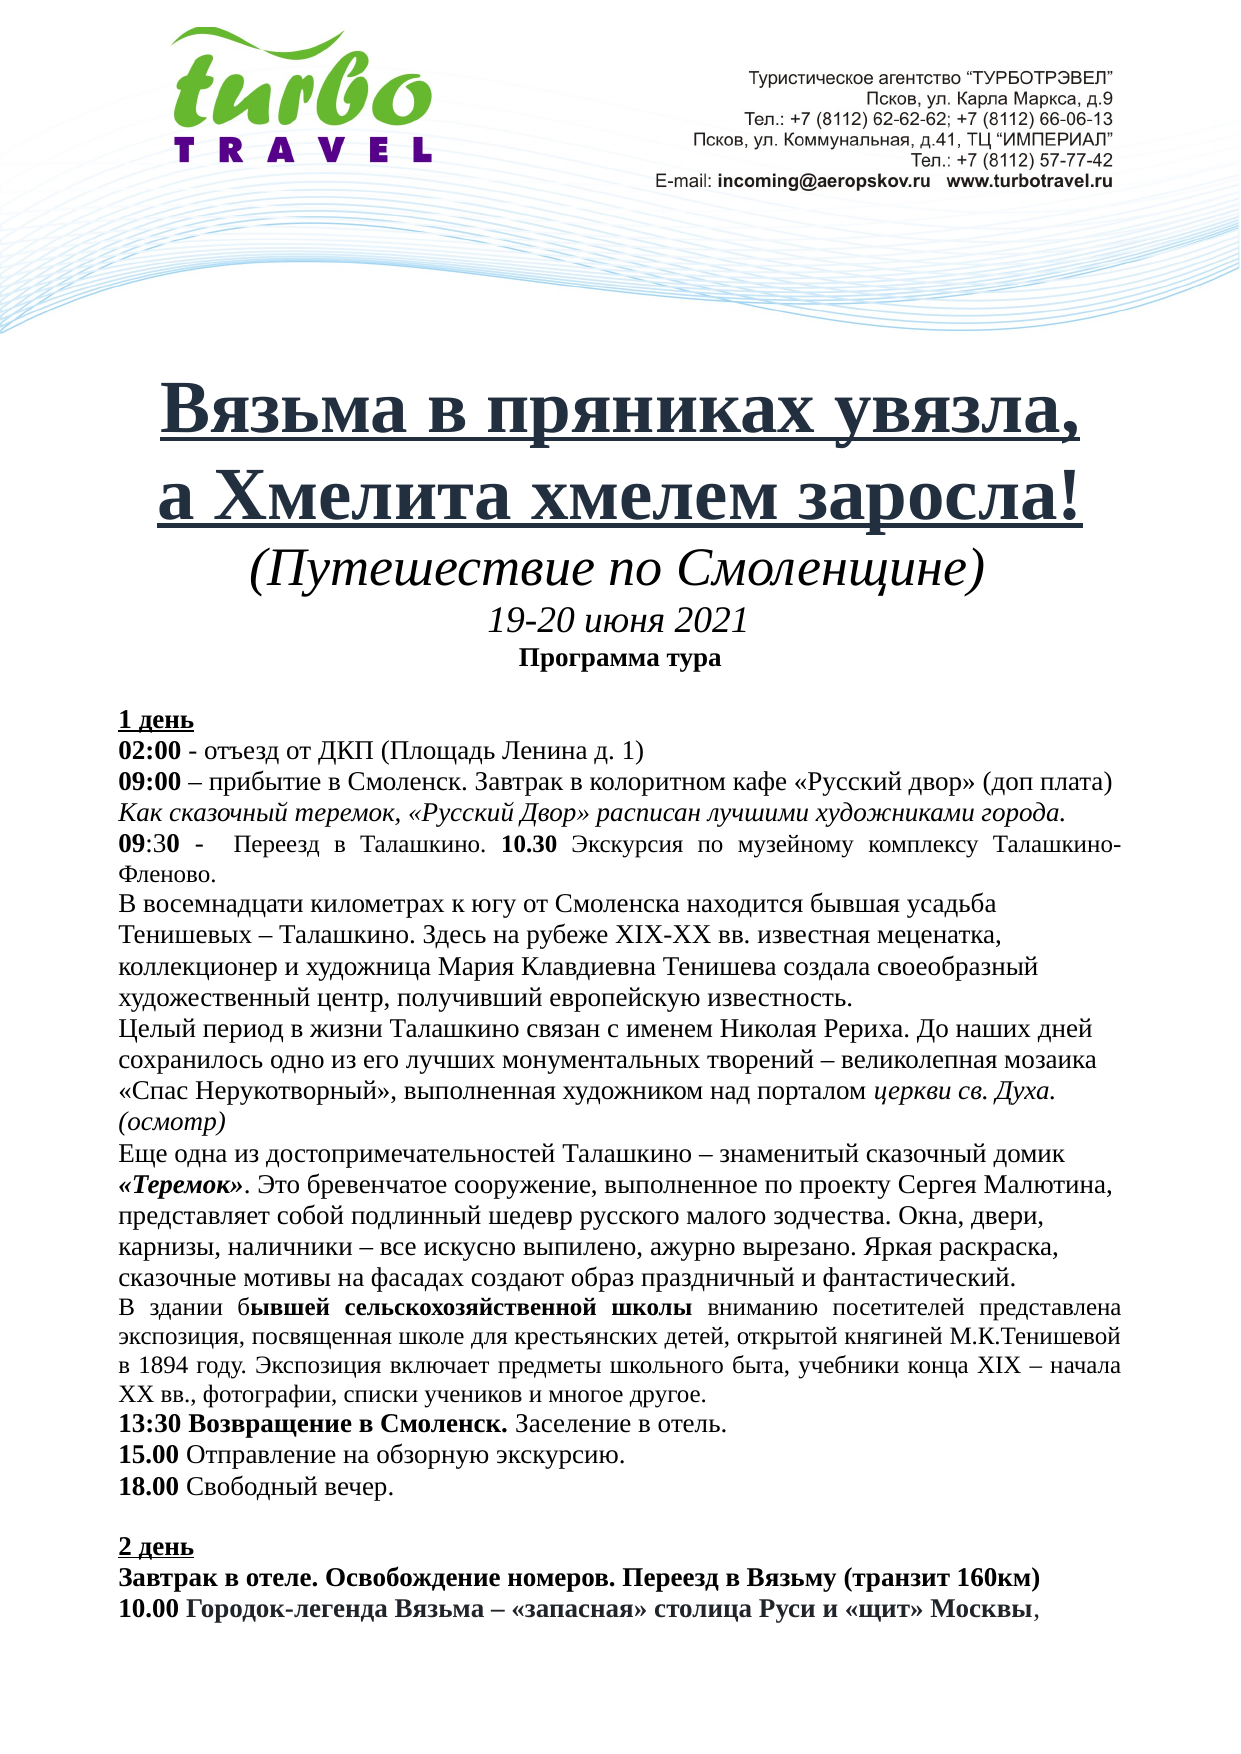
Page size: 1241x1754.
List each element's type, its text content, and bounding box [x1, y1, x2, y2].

text 2 день [118, 1529, 1122, 1561]
text В здании бывшей сельскохозяйственной школы вниманию посетителей представлена экспозиция, посвященная школе для крестьянских детей, открытой княгиней М.К.Тенишевой в 1894 году. Экспозиция включает предметы школьного быта, учебники конца XIX – начала ХХ вв., фотографии, списки учеников и многое другое. [118, 1292, 1122, 1407]
text 19-20 июня 2021 [118, 598, 1122, 641]
text Программа тура [118, 641, 1122, 672]
text (Путешествие по Смоленщине) [118, 535, 1122, 598]
text Как сказочный теремок, «Русский Двор» расписан лучшими художниками города. [118, 796, 1122, 828]
text 13:30 Возвращение в Смоленск. Заселение в отель. [118, 1407, 1122, 1438]
text В восемнадцати километрах к югу от Смоленска находится бывшая усадьба Тенишевых – Талашкино. Здесь на рубеже XIX-XX вв. известная меценатка, коллекционер и художница Мария Клавдиевна Тенишева создала своеобразный художественный центр, получивший европейскую известность. [118, 887, 1122, 1012]
text Вязьма в пряниках увязла, [118, 363, 1122, 449]
text 15.00 Отправление на обзорную экскурсию. [118, 1438, 1122, 1470]
text а Хмелита хмелем заросла! [118, 449, 1122, 535]
text 02:00 - отъезд от ДКП (Площадь Ленина д. 1) [118, 734, 1122, 765]
text Целый период в жизни Талашкино связан с именем Николая Рериха. До наших дней сохранилось одно из его лучших монументальных творений – великолепная мозаика «Спас Нерукотворный», выполненная художником над порталом церкви св. Духа. (осмотр) [118, 1012, 1122, 1137]
text 09:00 – прибытие в Смоленск. Завтрак в колоритном кафе «Русский двор» (доп плата) [118, 765, 1122, 796]
text 1 день [118, 703, 1122, 734]
text Еще одна из достопримечательностей Талашкино – знаменитый сказочный домик «Теремок». Это бревенчатое сооружение, выполненное по проекту Сергея Малютина, представляет собой подлинный шедевр русского малого зодчества. Окна, двери, карнизы, наличники – все искусно выпилено, ажурно вырезано. Яркая раскраска, сказочные мотивы на фасадах создают образ праздничный и фантастический. [118, 1137, 1122, 1292]
text 10.00 Городок-легенда Вязьма – «запасная» столица Руси и «щит» Москвы, [118, 1592, 1122, 1623]
text 18.00 Свободный вечер. [118, 1470, 1122, 1501]
text 09:30 - Переезд в Талашкино. 10.30 Экскурсия по музейному комплексу Талашкино-Фленово. [118, 828, 1122, 887]
text Завтрак в отеле. Освобождение номеров. Переезд в Вязьму (транзит 160км) [118, 1561, 1122, 1592]
